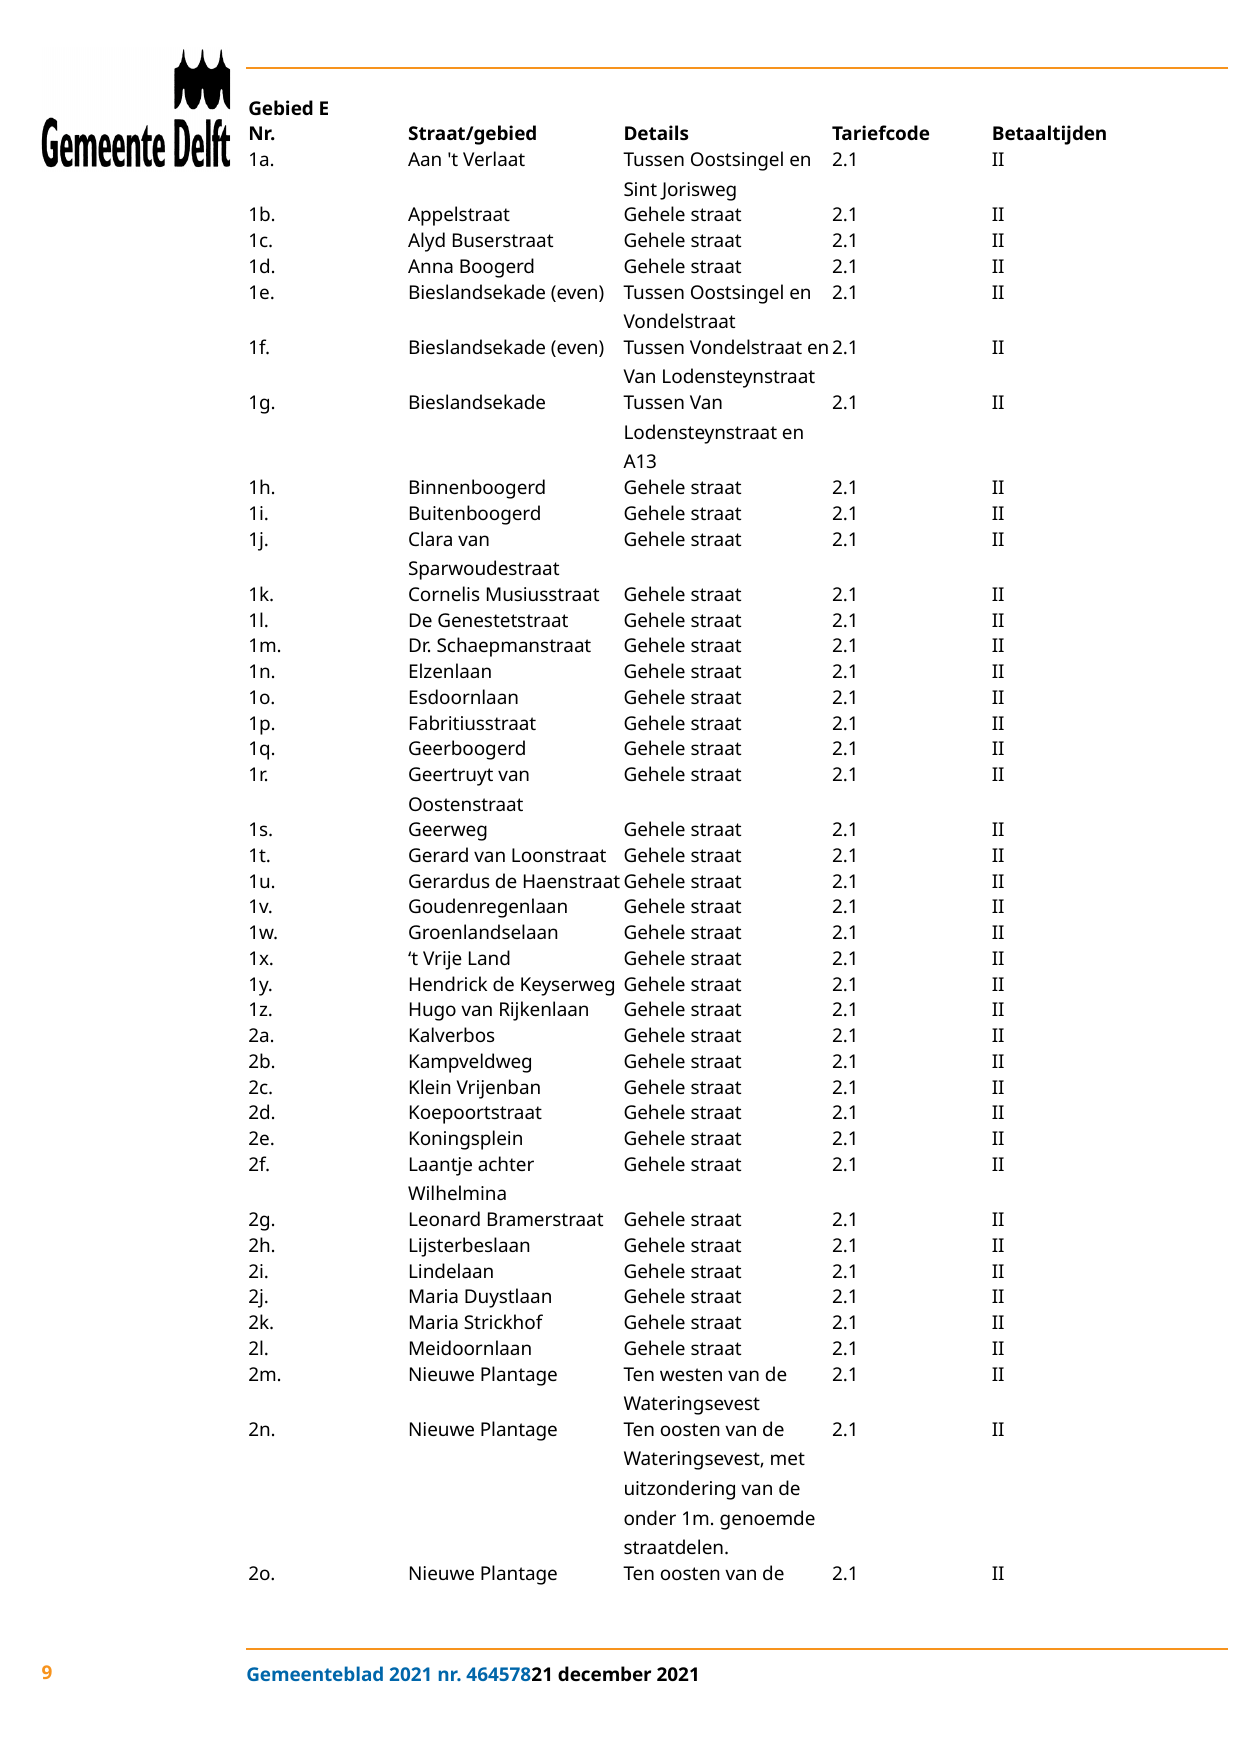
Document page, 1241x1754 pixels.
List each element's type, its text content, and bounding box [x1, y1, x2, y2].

table_cell 1d. [248, 253, 408, 279]
table_cell 2.1 [832, 1074, 992, 1099]
table_cell 1t. [248, 842, 408, 868]
table_cell Gehele straat [623, 710, 832, 736]
table_cell Tussen Vondelstraat en Van Lodensteynstraat [623, 334, 832, 389]
table_cell 2.1 [832, 658, 992, 684]
table_cell 2.1 [832, 1335, 992, 1361]
table_cell Koepoortstraat [408, 1100, 623, 1125]
table_cell Nieuwe Plantage [408, 1361, 623, 1416]
table_cell Cornelis Musiusstraat [408, 581, 623, 607]
table_cell Gehele straat [623, 526, 832, 581]
table_cell De Genestetstraat [408, 607, 623, 633]
table_cell 2.1 [832, 1125, 992, 1151]
table_cell Details [623, 121, 832, 146]
table_cell 2.1 [832, 710, 992, 736]
table_cell Gehele straat [623, 842, 832, 868]
table_cell II [992, 842, 1152, 868]
table_cell Gehele straat [623, 253, 832, 279]
table_cell Maria Strickhof [408, 1309, 623, 1335]
table_cell Bieslandsekade (even) [408, 334, 623, 389]
table_cell 2.1 [832, 228, 992, 253]
table_cell Gehele straat [623, 997, 832, 1022]
table_cell Gehele straat [623, 474, 832, 500]
table_cell 1c. [248, 228, 408, 253]
table_cell 2.1 [832, 633, 992, 658]
table_cell 2.1 [832, 1560, 992, 1586]
table_cell II [992, 1023, 1152, 1048]
table_cell 1g. [248, 390, 408, 474]
table_cell Aan 't Verlaat [408, 146, 623, 202]
table_cell II [992, 526, 1152, 581]
table_cell Buitenboogerd [408, 500, 623, 526]
table_cell 1x. [248, 945, 408, 971]
table_cell 2g. [248, 1206, 408, 1232]
table_cell 2.1 [832, 1100, 992, 1125]
table_cell 2a. [248, 1023, 408, 1048]
table_cell II [992, 633, 1152, 658]
table_cell Clara van Sparwoudestraat [408, 526, 623, 581]
table_cell Gehele straat [623, 1232, 832, 1258]
table_cell 2o. [248, 1560, 408, 1586]
table_cell 1j. [248, 526, 408, 581]
table_cell II [992, 607, 1152, 633]
table_cell 2.1 [832, 736, 992, 761]
table_cell II [992, 1560, 1152, 1586]
table_cell Nieuwe Plantage [408, 1416, 623, 1560]
table_cell 1v. [248, 894, 408, 919]
table_cell Fabritiusstraat [408, 710, 623, 736]
table_cell 1a. [248, 146, 408, 202]
table_cell II [992, 1284, 1152, 1309]
table_cell II [992, 202, 1152, 227]
table_cell 1q. [248, 736, 408, 761]
table_cell Gehele straat [623, 945, 832, 971]
table_cell 1o. [248, 684, 408, 710]
table_cell Straat/gebied [408, 121, 623, 146]
table_cell 2.1 [832, 894, 992, 919]
table_cell 1u. [248, 868, 408, 894]
table_cell II [992, 1048, 1152, 1074]
table_cell II [992, 474, 1152, 500]
table_cell Lijsterbeslaan [408, 1232, 623, 1258]
table_cell Geertruyt van Oostenstraat [408, 761, 623, 817]
table_cell 2f. [248, 1151, 408, 1206]
table_cell 2.1 [832, 1151, 992, 1206]
table_cell 2.1 [832, 997, 992, 1022]
table_cell 1y. [248, 971, 408, 997]
table_cell 2m. [248, 1361, 408, 1416]
table_cell 2.1 [832, 500, 992, 526]
table_cell 1n. [248, 658, 408, 684]
table_cell II [992, 1125, 1152, 1151]
table_cell II [992, 1309, 1152, 1335]
table_cell II [992, 971, 1152, 997]
table_cell II [992, 868, 1152, 894]
table_cell Gehele straat [623, 228, 832, 253]
table_cell 2j. [248, 1284, 408, 1309]
table_cell ‘t Vrije Land [408, 945, 623, 971]
table_cell Nr. [248, 121, 408, 146]
table_cell Gehele straat [623, 684, 832, 710]
table_cell 1l. [248, 607, 408, 633]
table_cell 1r. [248, 761, 408, 817]
table_cell 1i. [248, 500, 408, 526]
table_cell II [992, 1361, 1152, 1416]
table_cell 2.1 [832, 279, 992, 334]
table_cell 2.1 [832, 971, 992, 997]
table_cell II [992, 1074, 1152, 1099]
table_cell Dr. Schaepmanstraat [408, 633, 623, 658]
table_cell Maria Duystlaan [408, 1284, 623, 1309]
table_cell Gehele straat [623, 1100, 832, 1125]
table_cell II [992, 817, 1152, 842]
table_cell Anna Boogerd [408, 253, 623, 279]
table_cell II [992, 1335, 1152, 1361]
table_cell 2.1 [832, 253, 992, 279]
table_cell 2.1 [832, 817, 992, 842]
table_cell Gehele straat [623, 920, 832, 945]
table_cell 2.1 [832, 945, 992, 971]
table_cell 1h. [248, 474, 408, 500]
table_cell Gehele straat [623, 500, 832, 526]
table_cell Goudenregenlaan [408, 894, 623, 919]
table_cell Gehele straat [623, 202, 832, 227]
table_cell 2.1 [832, 581, 992, 607]
table_cell Binnenboogerd [408, 474, 623, 500]
table_cell II [992, 1151, 1152, 1206]
table_cell Alyd Buserstraat [408, 228, 623, 253]
table_cell II [992, 1100, 1152, 1125]
table_cell II [992, 736, 1152, 761]
table_cell Gehele straat [623, 894, 832, 919]
table_cell 2.1 [832, 1361, 992, 1416]
table_cell II [992, 1206, 1152, 1232]
table_cell 2.1 [832, 334, 992, 389]
table_cell Esdoornlaan [408, 684, 623, 710]
table_cell Laantje achter Wilhelmina [408, 1151, 623, 1206]
table_cell 2c. [248, 1074, 408, 1099]
table_cell Geerweg [408, 817, 623, 842]
table_cell Gehele straat [623, 633, 832, 658]
table_cell 1m. [248, 633, 408, 658]
table_cell 2.1 [832, 1416, 992, 1560]
table_cell Klein Vrijenban [408, 1074, 623, 1099]
table_cell Betaaltijden [992, 121, 1152, 146]
table_cell 1s. [248, 817, 408, 842]
table_cell II [992, 279, 1152, 334]
table_cell II [992, 1258, 1152, 1283]
table_cell Koningsplein [408, 1125, 623, 1151]
table_cell Gehele straat [623, 607, 832, 633]
table_cell 1p. [248, 710, 408, 736]
table_cell 2.1 [832, 1206, 992, 1232]
table_cell Leonard Bramerstraat [408, 1206, 623, 1232]
table_cell Gehele straat [623, 971, 832, 997]
table_cell Gehele straat [623, 817, 832, 842]
table_cell 2.1 [832, 1309, 992, 1335]
table_cell Gehele straat [623, 1151, 832, 1206]
table_cell 2n. [248, 1416, 408, 1560]
table_cell II [992, 390, 1152, 474]
table_cell 1z. [248, 997, 408, 1022]
table_cell II [992, 581, 1152, 607]
table_cell II [992, 146, 1152, 202]
table_cell Nieuwe Plantage [408, 1560, 623, 1586]
picture [41, 47, 231, 172]
table_cell Gehele straat [623, 1206, 832, 1232]
table_cell 2e. [248, 1125, 408, 1151]
table_cell Kampveldweg [408, 1048, 623, 1074]
table_cell Gerard van Loonstraat [408, 842, 623, 868]
table_cell Meidoornlaan [408, 1335, 623, 1361]
table_cell 2b. [248, 1048, 408, 1074]
table_cell Gehele straat [623, 1309, 832, 1335]
table_cell 2.1 [832, 390, 992, 474]
table_cell II [992, 997, 1152, 1022]
table_cell Bieslandsekade [408, 390, 623, 474]
table_cell Gehele straat [623, 868, 832, 894]
table_cell 1k. [248, 581, 408, 607]
table_cell Gehele straat [623, 1258, 832, 1283]
table_cell 2.1 [832, 1023, 992, 1048]
table_cell 2.1 [832, 1284, 992, 1309]
table_cell II [992, 945, 1152, 971]
table_cell Ten oosten van de [623, 1560, 832, 1586]
table_cell II [992, 500, 1152, 526]
table_cell Ten oosten van de Wateringsevest, met uitzondering van de onder 1m. genoemde straatdelen. [623, 1416, 832, 1560]
table_cell Hugo van Rijkenlaan [408, 997, 623, 1022]
table_header Gebied E [248, 95, 1152, 121]
table_cell 2d. [248, 1100, 408, 1125]
table_cell 2.1 [832, 526, 992, 581]
table_cell II [992, 658, 1152, 684]
table_cell II [992, 894, 1152, 919]
table_cell 1e. [248, 279, 408, 334]
table_cell II [992, 1232, 1152, 1258]
table_cell II [992, 710, 1152, 736]
table_cell II [992, 253, 1152, 279]
table_cell Elzenlaan [408, 658, 623, 684]
table_cell Lindelaan [408, 1258, 623, 1283]
table_cell 2.1 [832, 761, 992, 817]
table_cell Gehele straat [623, 1048, 832, 1074]
table_cell 2.1 [832, 920, 992, 945]
table_cell Gehele straat [623, 761, 832, 817]
table_cell 1w. [248, 920, 408, 945]
table_cell Gerardus de Haenstraat [408, 868, 623, 894]
table_cell Bieslandsekade (even) [408, 279, 623, 334]
table_cell Gehele straat [623, 1023, 832, 1048]
table_cell 2.1 [832, 684, 992, 710]
table_cell 1f. [248, 334, 408, 389]
table_cell 2.1 [832, 842, 992, 868]
table_cell 2.1 [832, 868, 992, 894]
table_cell Gehele straat [623, 1335, 832, 1361]
table_cell 2.1 [832, 474, 992, 500]
table_cell Tussen Oostsingel en Vondelstraat [623, 279, 832, 334]
table_cell II [992, 920, 1152, 945]
table_cell 2i. [248, 1258, 408, 1283]
table_cell 2l. [248, 1335, 408, 1361]
table_cell 2.1 [832, 146, 992, 202]
table_cell 2.1 [832, 1048, 992, 1074]
table_cell Gehele straat [623, 658, 832, 684]
table_cell II [992, 761, 1152, 817]
table_cell Appelstraat [408, 202, 623, 227]
table_cell II [992, 684, 1152, 710]
table_cell Kalverbos [408, 1023, 623, 1048]
table_cell 2.1 [832, 202, 992, 227]
table_cell Geerboogerd [408, 736, 623, 761]
table_cell Groenlandselaan [408, 920, 623, 945]
table_cell II [992, 1416, 1152, 1560]
table_cell II [992, 334, 1152, 389]
table_cell 2.1 [832, 1258, 992, 1283]
table_cell 2.1 [832, 607, 992, 633]
table_cell 1b. [248, 202, 408, 227]
table_cell Ten westen van de Wateringsevest [623, 1361, 832, 1416]
table_cell Gehele straat [623, 1074, 832, 1099]
table_cell 2.1 [832, 1232, 992, 1258]
table_cell Gehele straat [623, 581, 832, 607]
table_cell Tussen Van Lodensteynstraat en A13 [623, 390, 832, 474]
table_cell Tussen Oostsingel en Sint Jorisweg [623, 146, 832, 202]
table_cell II [992, 228, 1152, 253]
table_cell Hendrick de Keyserweg [408, 971, 623, 997]
table_cell Gehele straat [623, 736, 832, 761]
table_cell Gehele straat [623, 1284, 832, 1309]
table_cell 2k. [248, 1309, 408, 1335]
table_cell Tariefcode [832, 121, 992, 146]
table_cell 2h. [248, 1232, 408, 1258]
table_cell Gehele straat [623, 1125, 832, 1151]
